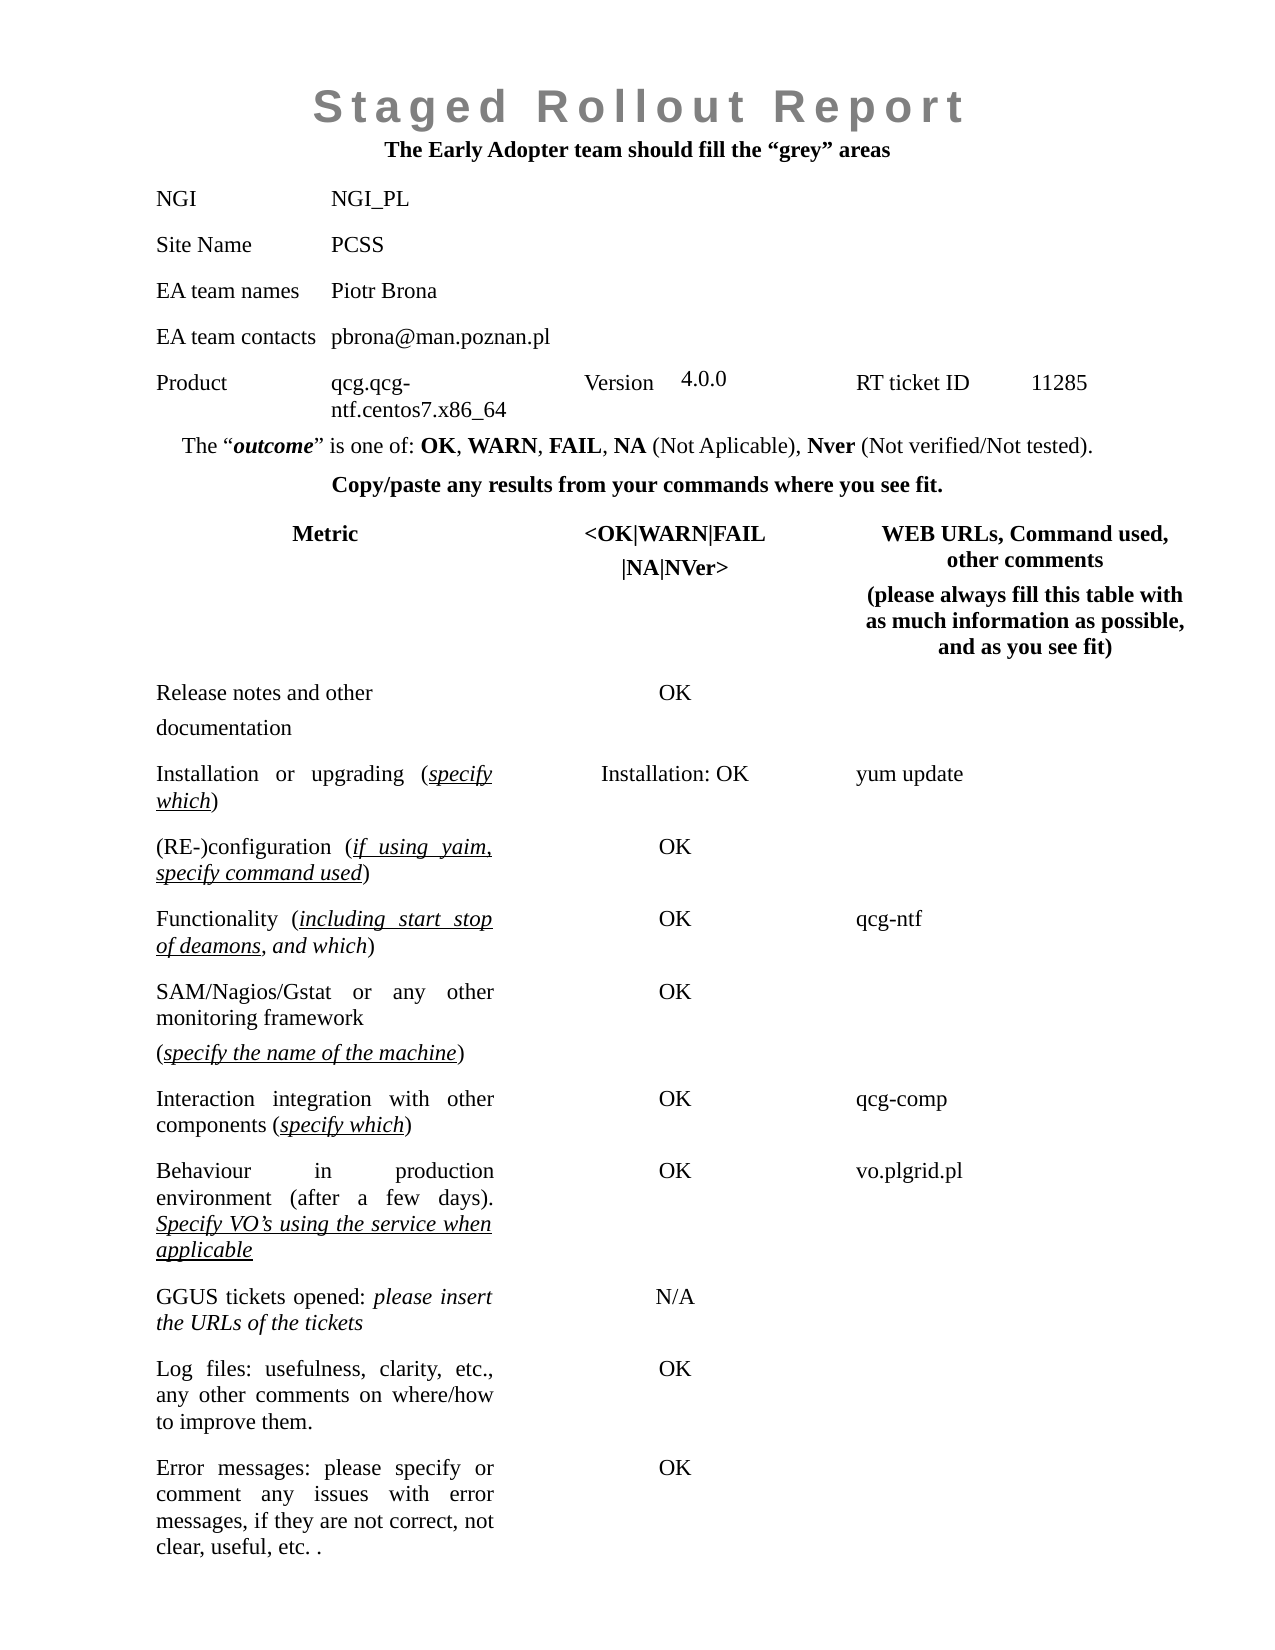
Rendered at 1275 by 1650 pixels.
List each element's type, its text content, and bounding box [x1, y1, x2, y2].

table_cell (RE-)configuration (if using yaim, specify command used) [150, 823, 500, 895]
table_cell [675, 313, 850, 359]
table_cell [850, 313, 1025, 359]
table_cell [850, 1273, 1200, 1345]
table_cell [1025, 267, 1200, 313]
table_cell [850, 670, 1200, 750]
table_cell OK [500, 1075, 850, 1148]
table_header NGI [150, 175, 325, 221]
table_cell OK [500, 968, 850, 1075]
table_cell Product [150, 360, 325, 432]
text Copy/paste any results from your commands where you see fit. [150, 471, 1125, 497]
text The “outcome” is one of: OK, WARN, FAIL, NA (Not Aplicable), Nver (Not verified/Not tested). [150, 432, 1125, 458]
table_cell [850, 968, 1200, 1075]
table_header <OK|WARN|FAIL |NA|NVer> [500, 510, 850, 669]
table_cell Site Name [150, 221, 325, 267]
table_cell Release notes and other documentation [150, 670, 500, 750]
table_header [675, 175, 850, 221]
table_cell [578, 221, 675, 267]
table_cell SAM/Nagios/Gstat or any other monitoring framework (specify the name of the machine) [150, 968, 500, 1075]
table_cell Installation or upgrading (specify which) [150, 750, 500, 823]
table_cell PCSS [325, 221, 578, 267]
table_cell Installation: OK [500, 750, 850, 823]
table_cell Error messages: please specify or comment any issues with error messages, if they are not correct, not clear, useful, etc. . [150, 1444, 500, 1569]
table_cell [1025, 313, 1200, 359]
table_cell Piotr Brona [325, 267, 578, 313]
table_cell yum update [850, 750, 1200, 823]
table_cell qcg.qcg-ntf.centos7.x86_64 [325, 360, 578, 432]
table_cell [850, 267, 1025, 313]
table_cell [850, 823, 1200, 895]
table_cell Functionality (including start stop of deamons, and which) [150, 895, 500, 968]
table_cell vo.plgrid.pl [850, 1148, 1200, 1273]
table_header Metric [150, 510, 500, 669]
table_cell qcg-comp [850, 1075, 1200, 1148]
table_cell OK [500, 1148, 850, 1273]
table_cell [850, 1444, 1200, 1569]
table_cell Interaction integration with other components (specify which) [150, 1075, 500, 1148]
table_cell GGUS tickets opened: please insert the URLs of the tickets [150, 1273, 500, 1345]
table_cell Behaviour in production environment (after a few days). Specify VO’s using the service when applicable [150, 1148, 500, 1273]
table_cell OK [500, 823, 850, 895]
table_cell [850, 1345, 1200, 1444]
table_cell Log files: usefulness, clarity, etc., any other comments on where/how to improve them. [150, 1345, 500, 1444]
table_header [578, 175, 675, 221]
table_cell N/A [500, 1273, 850, 1345]
table_header [1025, 175, 1200, 221]
text The Early Adopter team should fill the “grey” areas [150, 136, 1125, 162]
table_cell [675, 221, 850, 267]
table_cell [850, 221, 1025, 267]
table_header WEB URLs, Command used, other comments (please always fill this table with as much information as possible, and as you see fit) [850, 510, 1200, 669]
table_cell OK [500, 670, 850, 750]
table_header NGI_PL [325, 175, 578, 221]
table_cell 4.0.0 [675, 360, 850, 432]
table_cell pbrona@man.poznan.pl [325, 313, 578, 359]
table_cell OK [500, 1444, 850, 1569]
table_cell OK [500, 1345, 850, 1444]
table_cell 11285 [1025, 360, 1200, 432]
table_cell [578, 313, 675, 359]
table_cell RT ticket ID [850, 360, 1025, 432]
table_cell qcg-ntf [850, 895, 1200, 968]
table_header [850, 175, 1025, 221]
table_cell EA team contacts [150, 313, 325, 359]
text Staged Rollout Report [150, 79, 1125, 132]
table_cell [578, 267, 675, 313]
table_cell Version [578, 360, 675, 432]
table_cell [1025, 221, 1200, 267]
table_cell EA team names [150, 267, 325, 313]
table_cell [675, 267, 850, 313]
table_cell OK [500, 895, 850, 968]
